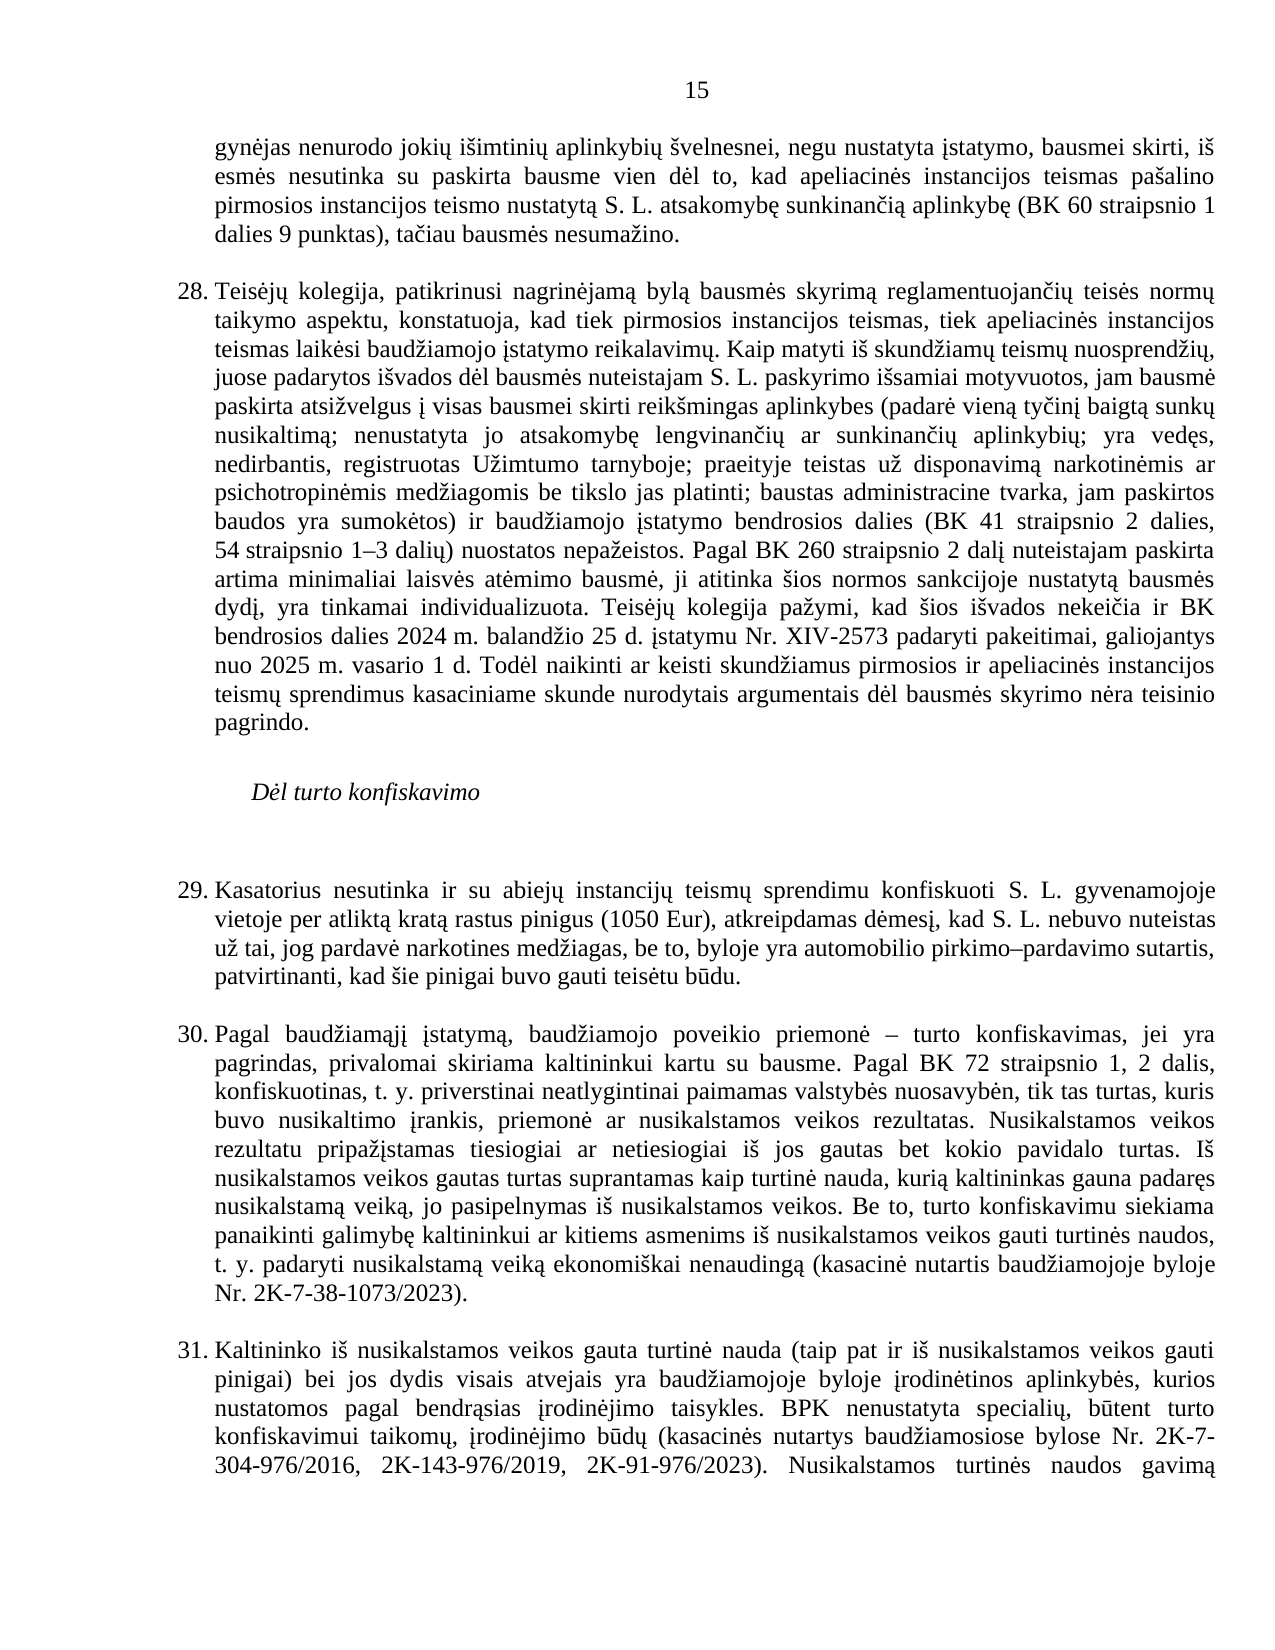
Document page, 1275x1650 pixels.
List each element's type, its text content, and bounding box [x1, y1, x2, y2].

text 28. Teisėjų kolegija, patikrinusi nagrinėjamą bylą bausmės skyrimą reglamentuojančių teisės normų taikymo aspektu, konstatuoja, kad tiek pirmosios instancijos teismas, tiek apeliacinės instancijos teismas laikėsi baudžiamojo įstatymo reikalavimų. Kaip matyti iš skundžiamų teismų nuosprendžių, juose padarytos išvados dėl bausmės nuteistajam S. L. paskyrimo išsamiai motyvuotos, jam bausmė paskirta atsižvelgus į visas bausmei skirti reikšmingas aplinkybes (padarė vieną tyčinį baigtą sunkų nusikaltimą; nenustatyta jo atsakomybę lengvinančių ar sunkinančių aplinkybių; yra vedęs, nedirbantis, registruotas Užimtumo tarnyboje; praeityje teistas už disponavimą narkotinėmis ar psichotropinėmis medžiagomis be tikslo jas platinti; baustas administracine tvarka, jam paskirtos baudos yra sumokėtos) ir baudžiamojo įstatymo bendrosios dalies (BK 41 straipsnio 2 dalies, 54 straipsnio 1–3 dalių) nuostatos nepažeistos. Pagal BK 260 straipsnio 2 dalį nuteistajam paskirta artima minimaliai laisvės atėmimo bausmė, ji atitinka šios normos sankcijoje nustatytą bausmės dydį, yra tinkamai individualizuota. Teisėjų kolegija pažymi, kad šios išvados nekeičia ir BK bendrosios dalies 2024 m. balandžio 25 d. įstatymu Nr. XIV-2573 padaryti pakeitimai, galiojantys nuo 2025 m. vasario 1 d. Todėl naikinti ar keisti skundžiamus pirmosios ir apeliacinės instancijos teismų sprendimus kasaciniame skunde nurodytais argumentais dėl bausmės skyrimo nėra teisinio pagrindo. [177, 276, 1216, 736]
text gynėjas nenurodo jokių išimtinių aplinkybių švelnesnei, negu nustatyta įstatymo, bausmei skirti, iš esmės nesutinka su paskirta bausme vien dėl to, kad apeliacinės instancijos teismas pašalino pirmosios instancijos teismo nustatytą S. L. atsakomybę sunkinančią aplinkybę (BK 60 straipsnio 1 dalies 9 punktas), tačiau bausmės nesumažino. [177, 132, 1216, 247]
text Dėl turto konfiskavimo [177, 777, 1216, 806]
text 31. Kaltininko iš nusikalstamos veikos gauta turtinė nauda (taip pat ir iš nusikalstamos veikos gauti pinigai) bei jos dydis visais atvejais yra baudžiamojoje byloje įrodinėtinos aplinkybės, kurios nustatomos pagal bendrąsias įrodinėjimo taisykles. BPK nenustatyta specialių, būtent turto konfiskavimui taikomų, įrodinėjimo būdų (kasacinės nutartys baudžiamosiose bylose Nr. 2K-7-304-976/2016, 2K-143-976/2019, 2K-91-976/2023). Nusikalstamos turtinės naudos gavimą [177, 1335, 1216, 1479]
text 29. Kasatorius nesutinka ir su abiejų instancijų teismų sprendimu konfiskuoti S. L. gyvenamojoje vietoje per atliktą kratą rastus pinigus (1050 Eur), atkreipdamas dėmesį, kad S. L. nebuvo nuteistas už tai, jog pardavė narkotines medžiagas, be to, byloje yra automobilio pirkimo–pardavimo sutartis, patvirtinanti, kad šie pinigai buvo gauti teisėtu būdu. [177, 875, 1216, 990]
text 30. Pagal baudžiamąjį įstatymą, baudžiamojo poveikio priemonė – turto konfiskavimas, jei yra pagrindas, privalomai skiriama kaltininkui kartu su bausme. Pagal BK 72 straipsnio 1, 2 dalis, konfiskuotinas, t. y. priverstinai neatlygintinai paimamas valstybės nuosavybėn, tik tas turtas, kuris buvo nusikaltimo įrankis, priemonė ar nusikalstamos veikos rezultatas. Nusikalstamos veikos rezultatu pripažįstamas tiesiogiai ar netiesiogiai iš jos gautas bet kokio pavidalo turtas. Iš nusikalstamos veikos gautas turtas suprantamas kaip turtinė nauda, kurią kaltininkas gauna padaręs nusikalstamą veiką, jo pasipelnymas iš nusikalstamos veikos. Be to, turto konfiskavimu siekiama panaikinti galimybę kaltininkui ar kitiems asmenims iš nusikalstamos veikos gauti turtinės naudos, t. y. padaryti nusikalstamą veiką ekonomiškai nenaudingą (kasacinė nutartis baudžiamojoje byloje Nr. 2K-7-38-1073/2023). [177, 1019, 1216, 1306]
